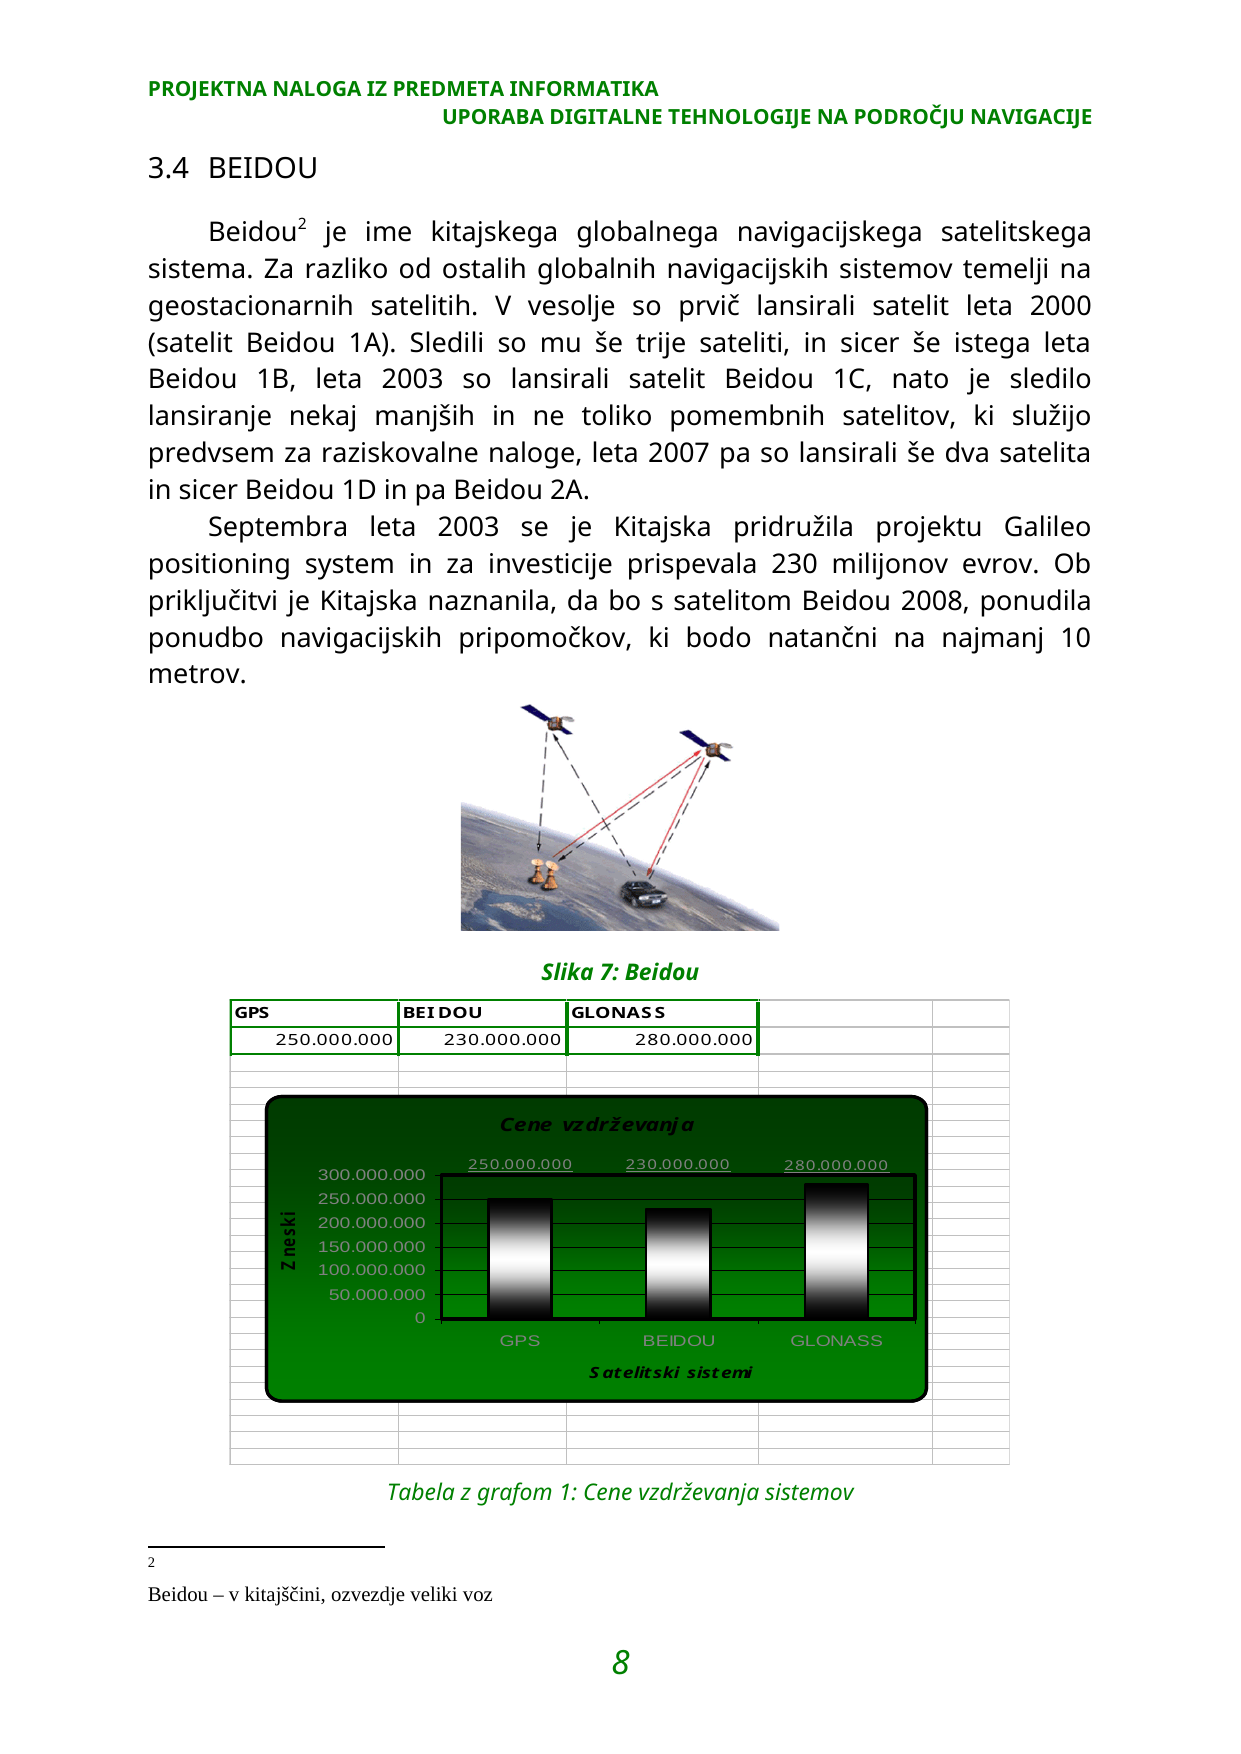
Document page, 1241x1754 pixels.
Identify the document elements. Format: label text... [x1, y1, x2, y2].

subtitle BEIDOU [148, 148, 1092, 187]
picture [460, 691, 780, 931]
text Beidou je ime kitajskega globalnega navigacijskega satelitskega sistema. Za razliko od ostalih globalnih navigacijskih sistemov temelji na geostacionarnih satelitih. V vesolje so prvič lansirali satelit leta 2000 (satelit Beidou 1A). Sledili so mu še trije sateliti, in sicer še istega leta Beidou 1B, leta 2003 so lansirali satelit Beidou 1C, nato je sledilo lansiranje nekaj manjših in ne toliko pomembnih satelitov, ki služijo predvsem za raziskovalne naloge, leta 2007 pa so lansirali še dva satelita in sicer Beidou 1D in pa Beidou 2A. [148, 212, 1092, 507]
text Slika 7: Beidou [148, 956, 1092, 987]
text Septembra leta 2003 se je Kitajska pridružila projektu Galileo positioning system in za investicije prispevala 230 milijonov evrov. Ob priključitvi je Kitajska naznanila, da bo s satelitom Beidou 2008, ponudila ponudbo navigacijskih pripomočkov, ki bodo natančni na najmanj 10 metrov. [148, 507, 1092, 692]
text Tabela z grafom 1: Cene vzdrževanja sistemov [148, 1476, 1092, 1507]
text Beidou – v kitajščini, ozvezdje veliki voz [148, 1582, 1092, 1606]
